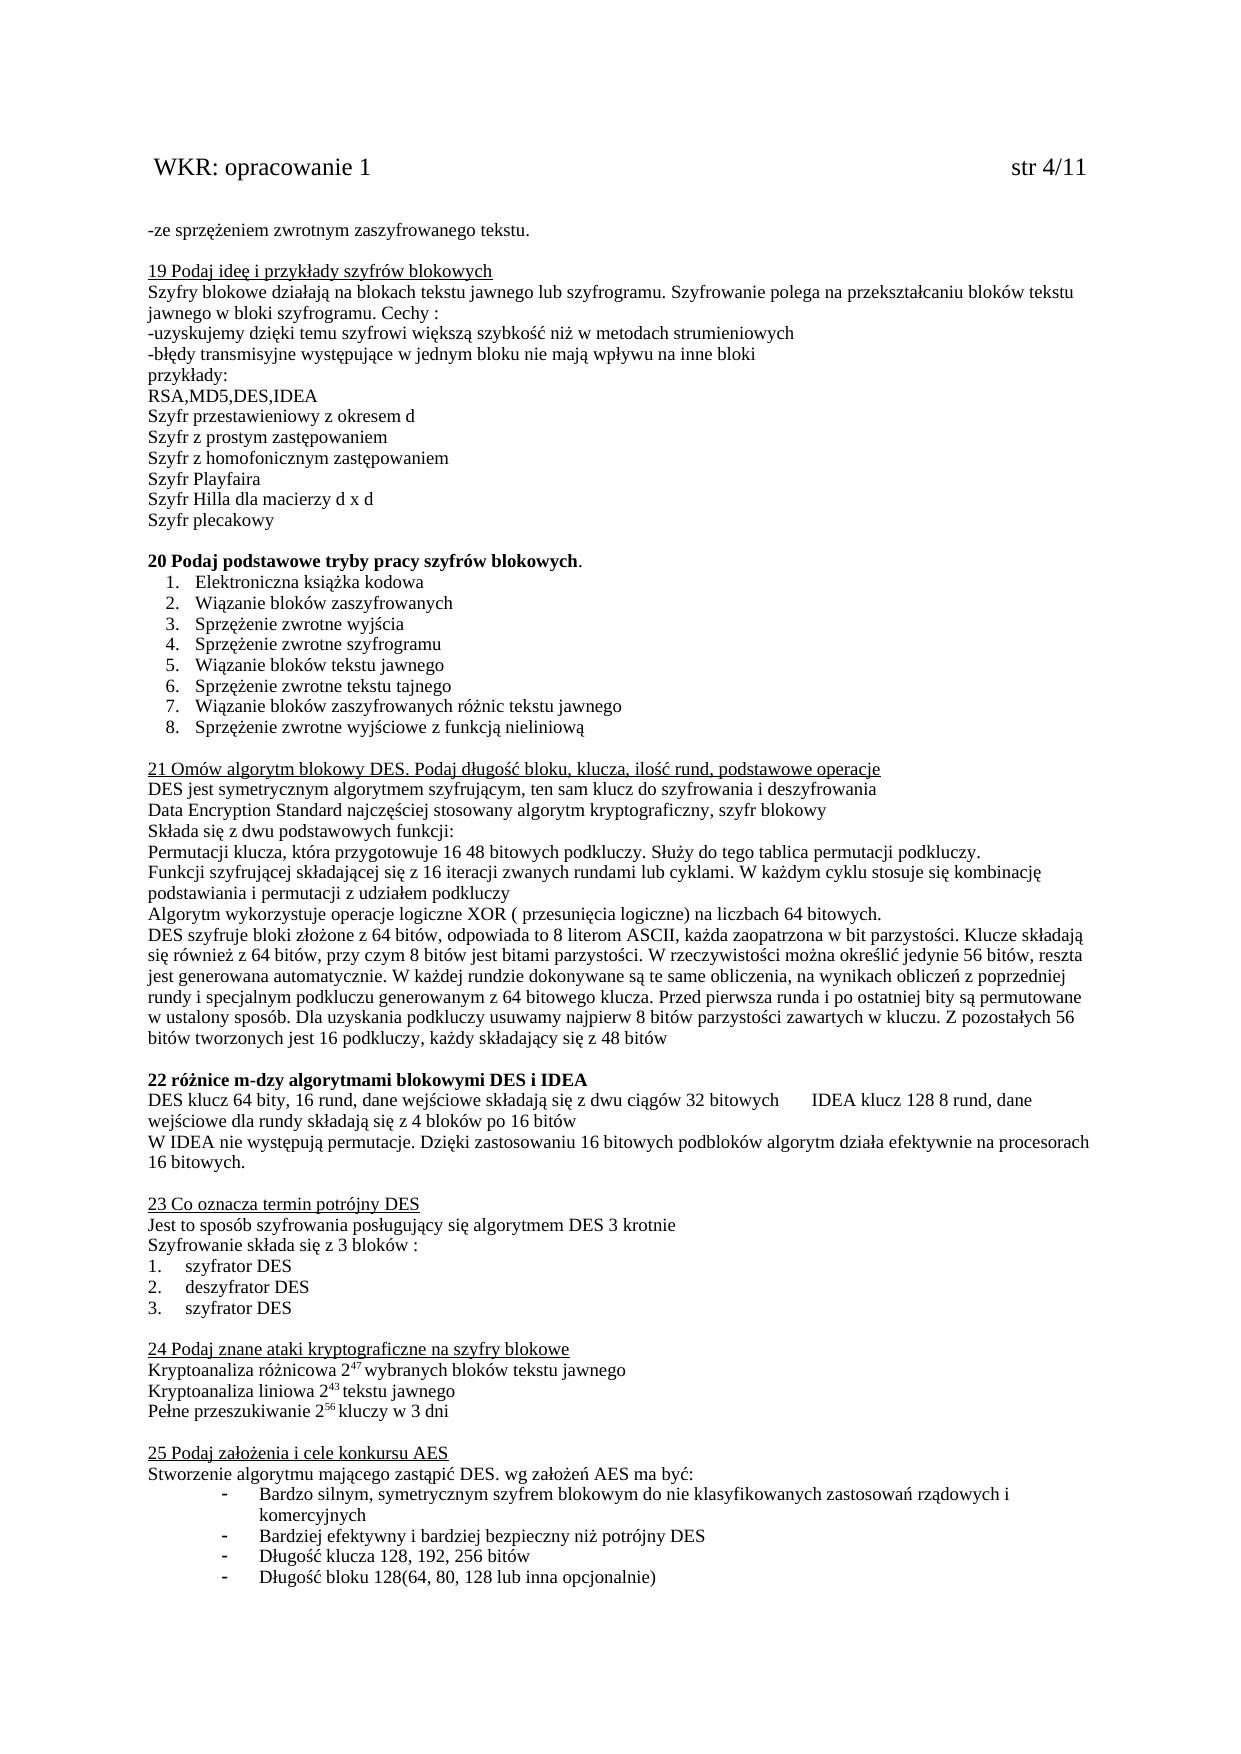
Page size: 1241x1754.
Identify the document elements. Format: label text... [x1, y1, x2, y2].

text Stworzenie algorytmu mającego zastąpić DES. wg założeń AES ma być: [148, 1463, 1092, 1484]
text DES klucz 64 bity, 16 rund, dane wejściowe składają się z dwu ciągów 32 bitowych IDEA klucz 128 8 rund, dane wejściowe dla rundy składają się z 4 bloków po 16 bitów [148, 1090, 1092, 1132]
text Szyfry blokowe działają na blokach tekstu jawnego lub szyfrogramu. Szyfrowanie polega na przekształcaniu bloków tekstu jawnego w bloki szyfrogramu. Cechy : [148, 282, 1092, 323]
list Sprzężenie zwrotne tekstu tajnego [165, 676, 1092, 696]
text Algorytm wykorzystuje operacje logiczne XOR ( przesunięcia logiczne) na liczbach 64 bitowych. [148, 903, 1092, 924]
subtitle 25 Podaj założenia i cele konkursu AES [148, 1442, 1092, 1463]
text -uzyskujemy dzięki temu szyfrowi większą szybkość niż w metodach strumieniowych [148, 323, 1092, 344]
list Długość bloku 128(64, 80, 128 lub inna opcjonalnie) [221, 1567, 1092, 1588]
subtitle 23 Co oznacza termin potrójny DES [148, 1194, 1092, 1214]
text Szyfrowanie składa się z 3 bloków : [148, 1235, 1092, 1256]
subtitle 24 Podaj znane ataki kryptograficzne na szyfry blokowe [148, 1339, 1092, 1359]
text Szyfr Hilla dla macierzy d x d [148, 489, 1092, 510]
list Długość klucza 128, 192, 256 bitów [221, 1546, 1092, 1567]
text Data Encryption Standard najczęściej stosowany algorytm kryptograficzny, szyfr blokowy [148, 800, 1092, 821]
list Sprzężenie zwrotne wyjścia [165, 613, 1092, 634]
list deszyfrator DES [148, 1277, 1092, 1297]
text 22 różnice m-dzy algorytmami blokowymi DES i IDEA [148, 1069, 1092, 1090]
text -błędy transmisyjne występujące w jednym bloku nie mają wpływu na inne bloki [148, 344, 1092, 364]
list Wiązanie bloków tekstu jawnego [165, 655, 1092, 676]
text Szyfr z homofonicznym zastępowaniem [148, 447, 1092, 468]
list Sprzężenie zwrotne szyfrogramu [165, 634, 1092, 655]
text Szyfr Playfaira [148, 468, 1092, 489]
list Bardzo silnym, symetrycznym szyfrem blokowym do nie klasyfikowanych zastosowań rządowych i komercyjnych [221, 1484, 1092, 1525]
subtitle 21 Omów algorytm blokowy DES. Podaj długość bloku, klucza, ilość rund, podstawowe operacje [148, 758, 1092, 779]
subtitle 19 Podaj ideę i przykłady szyfrów blokowych [148, 261, 1092, 282]
text -ze sprzężeniem zwrotnym zaszyfrowanego tekstu. [148, 219, 1092, 240]
list Bardziej efektywny i bardziej bezpieczny niż potrójny DES [221, 1525, 1092, 1546]
list szyfrator DES [148, 1256, 1092, 1277]
list Wiązanie bloków zaszyfrowanych [165, 593, 1092, 613]
text Kryptoanaliza różnicowa 247 wybranych bloków tekstu jawnego [148, 1359, 1092, 1380]
text Kryptoanaliza liniowa 243 tekstu jawnego [148, 1380, 1092, 1401]
text 20 Podaj podstawowe tryby pracy szyfrów blokowych. [148, 551, 1092, 572]
text Szyfr plecakowy [148, 510, 1092, 530]
text Składa się z dwu podstawowych funkcji: [148, 821, 1092, 841]
text Jest to sposób szyfrowania posługujący się algorytmem DES 3 krotnie [148, 1214, 1092, 1235]
text przykłady: [148, 364, 1092, 385]
text Permutacji klucza, która przygotowuje 16 48 bitowych podkluczy. Służy do tego tablica permutacji podkluczy. [148, 841, 1092, 862]
list szyfrator DES [148, 1297, 1092, 1318]
list Wiązanie bloków zaszyfrowanych różnic tekstu jawnego [165, 696, 1092, 717]
text Szyfr przestawieniowy z okresem d [148, 406, 1092, 427]
text W IDEA nie występują permutacje. Dzięki zastosowaniu 16 bitowych podbloków algorytm działa efektywnie na procesorach 16 bitowych. [148, 1132, 1092, 1173]
text Pełne przeszukiwanie 256 kluczy w 3 dni [148, 1401, 1092, 1422]
list Sprzężenie zwrotne wyjściowe z funkcją nieliniową [165, 717, 1092, 738]
text RSA,MD5,DES,IDEA [148, 385, 1092, 406]
text Szyfr z prostym zastępowaniem [148, 427, 1092, 447]
list Elektroniczna książka kodowa [165, 572, 1092, 593]
text DES szyfruje bloki złożone z 64 bitów, odpowiada to 8 literom ASCII, każda zaopatrzona w bit parzystości. Klucze składają się również z 64 bitów, przy czym 8 bitów jest bitami parzystości. W rzeczywistości można określić jedynie 56 bitów, reszta jest generowana automatycznie. W każdej rundzie dokonywane są te same obliczenia, na wynikach obliczeń z poprzedniej rundy i specjalnym podkluczu generowanym z 64 bitowego klucza. Przed pierwsza runda i po ostatniej bity są permutowane w ustalony sposób. Dla uzyskania podkluczy usuwamy najpierw 8 bitów parzystości zawartych w kluczu. Z pozostałych 56 bitów tworzonych jest 16 podkluczy, każdy składający się z 48 bitów [148, 924, 1092, 1049]
text DES jest symetrycznym algorytmem szyfrującym, ten sam klucz do szyfrowania i deszyfrowania [148, 779, 1092, 800]
text Funkcji szyfrującej składającej się z 16 iteracji zwanych rundami lub cyklami. W każdym cyklu stosuje się kombinację podstawiania i permutacji z udziałem podkluczy [148, 862, 1092, 903]
